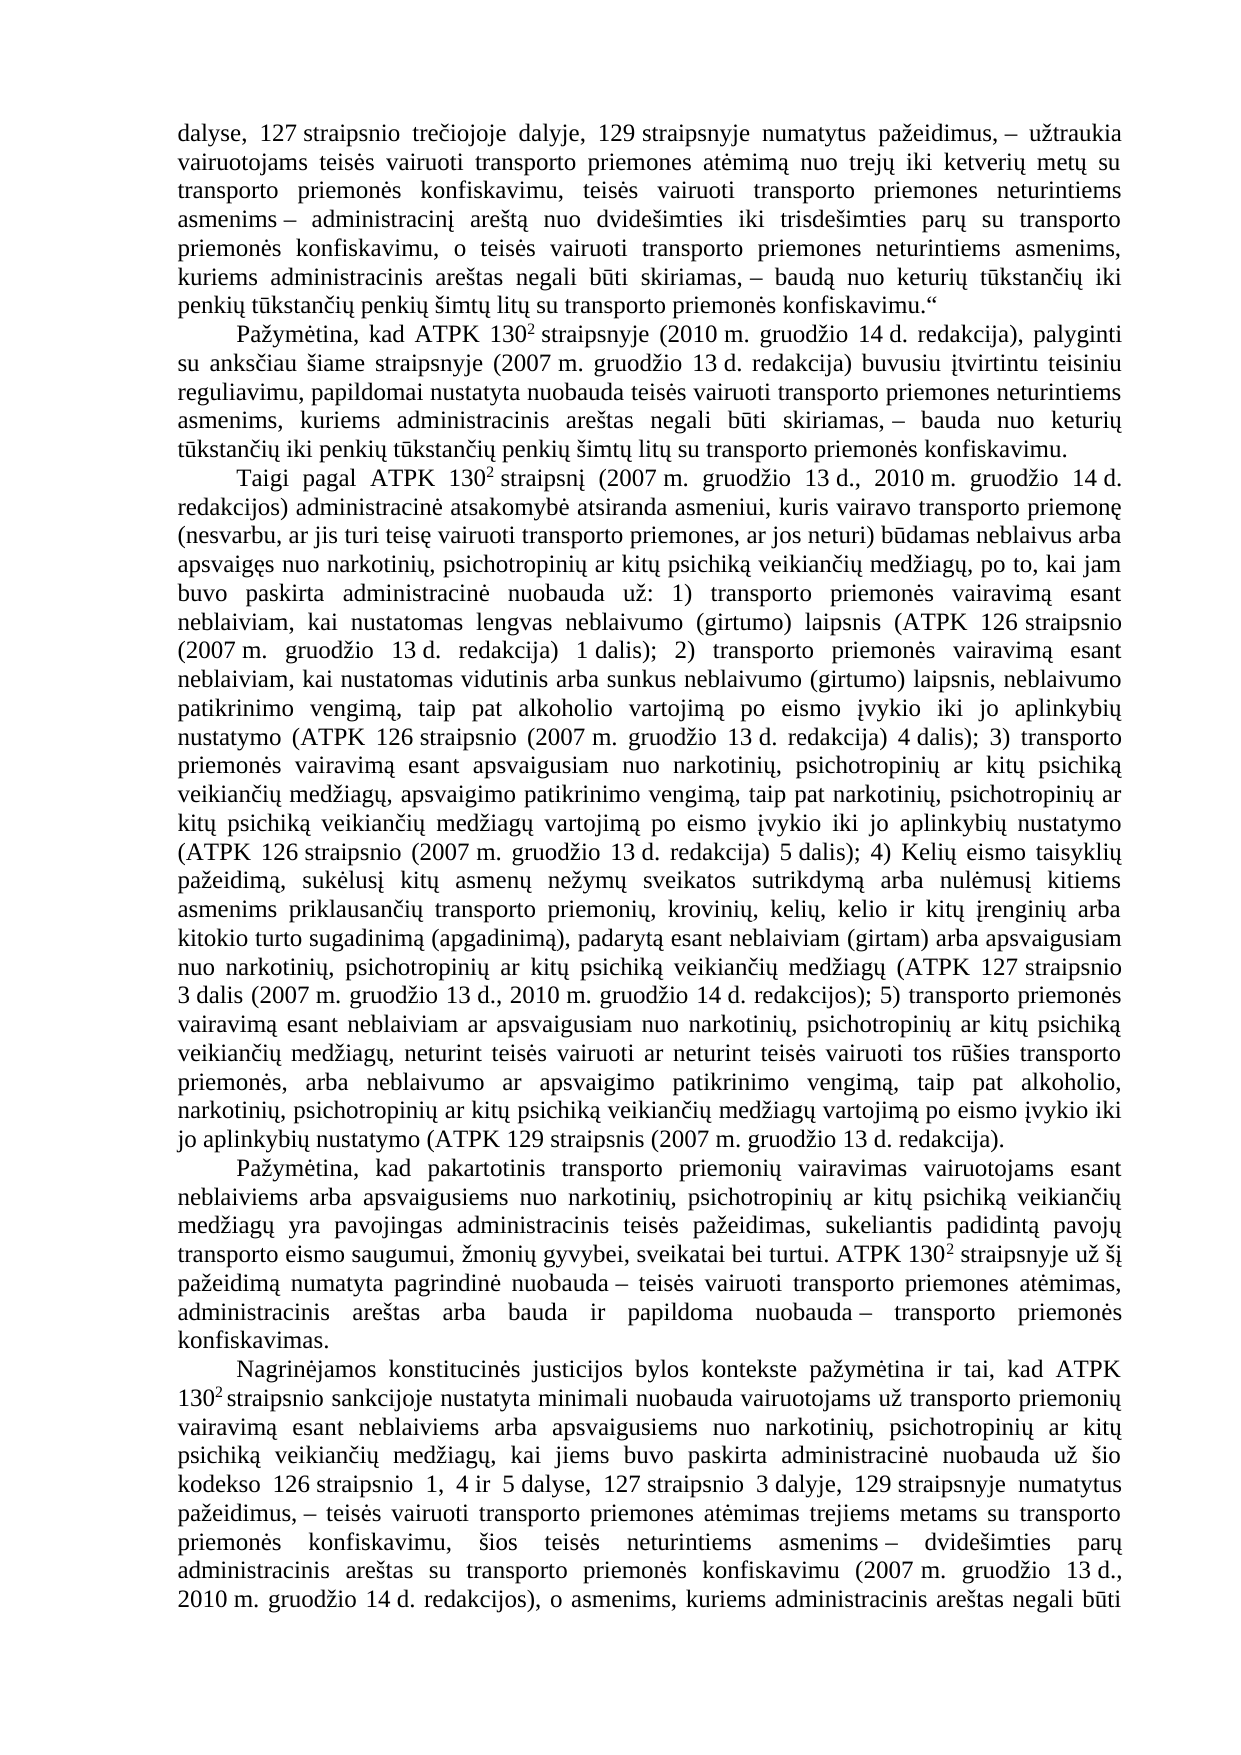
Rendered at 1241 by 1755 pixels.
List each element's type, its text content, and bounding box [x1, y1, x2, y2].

text Pažymėtina, kad pakartotinis transporto priemonių vairavimas vairuotojams esant neblaiviems arba apsvaigusiems nuo narkotinių, psichotropinių ar kitų psichiką veikiančių medžiagų yra pavojingas administracinis teisės pažeidimas, sukeliantis padidintą pavojų transporto eismo saugumui, žmonių gyvybei, sveikatai bei turtui. ATPK 1302 straipsnyje už šį pažeidimą numatyta pagrindinė nuobauda – teisės vairuoti transporto priemones atėmimas, administracinis areštas arba bauda ir papildoma nuobauda – transporto priemonės konfiskavimas. [177, 1153, 1122, 1354]
text Pažymėtina, kad ATPK 1302 straipsnyje (2010 m. gruodžio 14 d. redakcija), palyginti su anksčiau šiame straipsnyje (2007 m. gruodžio 13 d. redakcija) buvusiu įtvirtintu teisiniu reguliavimu, papildomai nustatyta nuobauda teisės vairuoti transporto priemones neturintiems asmenims, kuriems administracinis areštas negali būti skiriamas, – bauda nuo keturių tūkstančių iki penkių tūkstančių penkių šimtų litų su transporto priemonės konfiskavimu. [177, 319, 1122, 463]
text dalyse, 127 straipsnio trečiojoje dalyje, 129 straipsnyje numatytus pažeidimus, – užtraukia vairuotojams teisės vairuoti transporto priemones atėmimą nuo trejų iki ketverių metų su transporto priemonės konfiskavimu, teisės vairuoti transporto priemones neturintiems asmenims – administracinį areštą nuo dvidešimties iki trisdešimties parų su transporto priemonės konfiskavimu, o teisės vairuoti transporto priemones neturintiems asmenims, kuriems administracinis areštas negali būti skiriamas, – baudą nuo keturių tūkstančių iki penkių tūkstančių penkių šimtų litų su transporto priemonės konfiskavimu.“ [177, 118, 1122, 319]
text Nagrinėjamos konstitucinės justicijos bylos kontekste pažymėtina ir tai, kad ATPK 1302 straipsnio sankcijoje nustatyta minimali nuobauda vairuotojams už transporto priemonių vairavimą esant neblaiviems arba apsvaigusiems nuo narkotinių, psichotropinių ar kitų psichiką veikiančių medžiagų, kai jiems buvo paskirta administracinė nuobauda už šio kodekso 126 straipsnio 1, 4 ir 5 dalyse, 127 straipsnio 3 dalyje, 129 straipsnyje numatytus pažeidimus, – teisės vairuoti transporto priemones atėmimas trejiems metams su transporto priemonės konfiskavimu, šios teisės neturintiems asmenims – dvidešimties parų administracinis areštas su transporto priemonės konfiskavimu (2007 m. gruodžio 13 d., 2010 m. gruodžio 14 d. redakcijos), o asmenims, kuriems administracinis areštas negali būti [177, 1354, 1122, 1613]
text Taigi pagal ATPK 1302 straipsnį (2007 m. gruodžio 13 d., 2010 m. gruodžio 14 d. redakcijos) administracinė atsakomybė atsiranda asmeniui, kuris vairavo transporto priemonę (nesvarbu, ar jis turi teisę vairuoti transporto priemones, ar jos neturi) būdamas neblaivus arba apsvaigęs nuo narkotinių, psichotropinių ar kitų psichiką veikiančių medžiagų, po to, kai jam buvo paskirta administracinė nuobauda už: 1) transporto priemonės vairavimą esant neblaiviam, kai nustatomas lengvas neblaivumo (girtumo) laipsnis (ATPK 126 straipsnio (2007 m. gruodžio 13 d. redakcija) 1 dalis); 2) transporto priemonės vairavimą esant neblaiviam, kai nustatomas vidutinis arba sunkus neblaivumo (girtumo) laipsnis, neblaivumo patikrinimo vengimą, taip pat alkoholio vartojimą po eismo įvykio iki jo aplinkybių nustatymo (ATPK 126 straipsnio (2007 m. gruodžio 13 d. redakcija) 4 dalis); 3) transporto priemonės vairavimą esant apsvaigusiam nuo narkotinių, psichotropinių ar kitų psichiką veikiančių medžiagų, apsvaigimo patikrinimo vengimą, taip pat narkotinių, psichotropinių ar kitų psichiką veikiančių medžiagų vartojimą po eismo įvykio iki jo aplinkybių nustatymo (ATPK 126 straipsnio (2007 m. gruodžio 13 d. redakcija) 5 dalis); 4) Kelių eismo taisyklių pažeidimą, sukėlusį kitų asmenų nežymų sveikatos sutrikdymą arba nulėmusį kitiems asmenims priklausančių transporto priemonių, krovinių, kelių, kelio ir kitų įrenginių arba kitokio turto sugadinimą (apgadinimą), padarytą esant neblaiviam (girtam) arba apsvaigusiam nuo narkotinių, psichotropinių ar kitų psichiką veikiančių medžiagų (ATPK 127 straipsnio 3 dalis (2007 m. gruodžio 13 d., 2010 m. gruodžio 14 d. redakcijos); 5) transporto priemonės vairavimą esant neblaiviam ar apsvaigusiam nuo narkotinių, psichotropinių ar kitų psichiką veikiančių medžiagų, neturint teisės vairuoti ar neturint teisės vairuoti tos rūšies transporto priemonės, arba neblaivumo ar apsvaigimo patikrinimo vengimą, taip pat alkoholio, narkotinių, psichotropinių ar kitų psichiką veikiančių medžiagų vartojimą po eismo įvykio iki jo aplinkybių nustatymo (ATPK 129 straipsnis (2007 m. gruodžio 13 d. redakcija). [177, 463, 1122, 1153]
